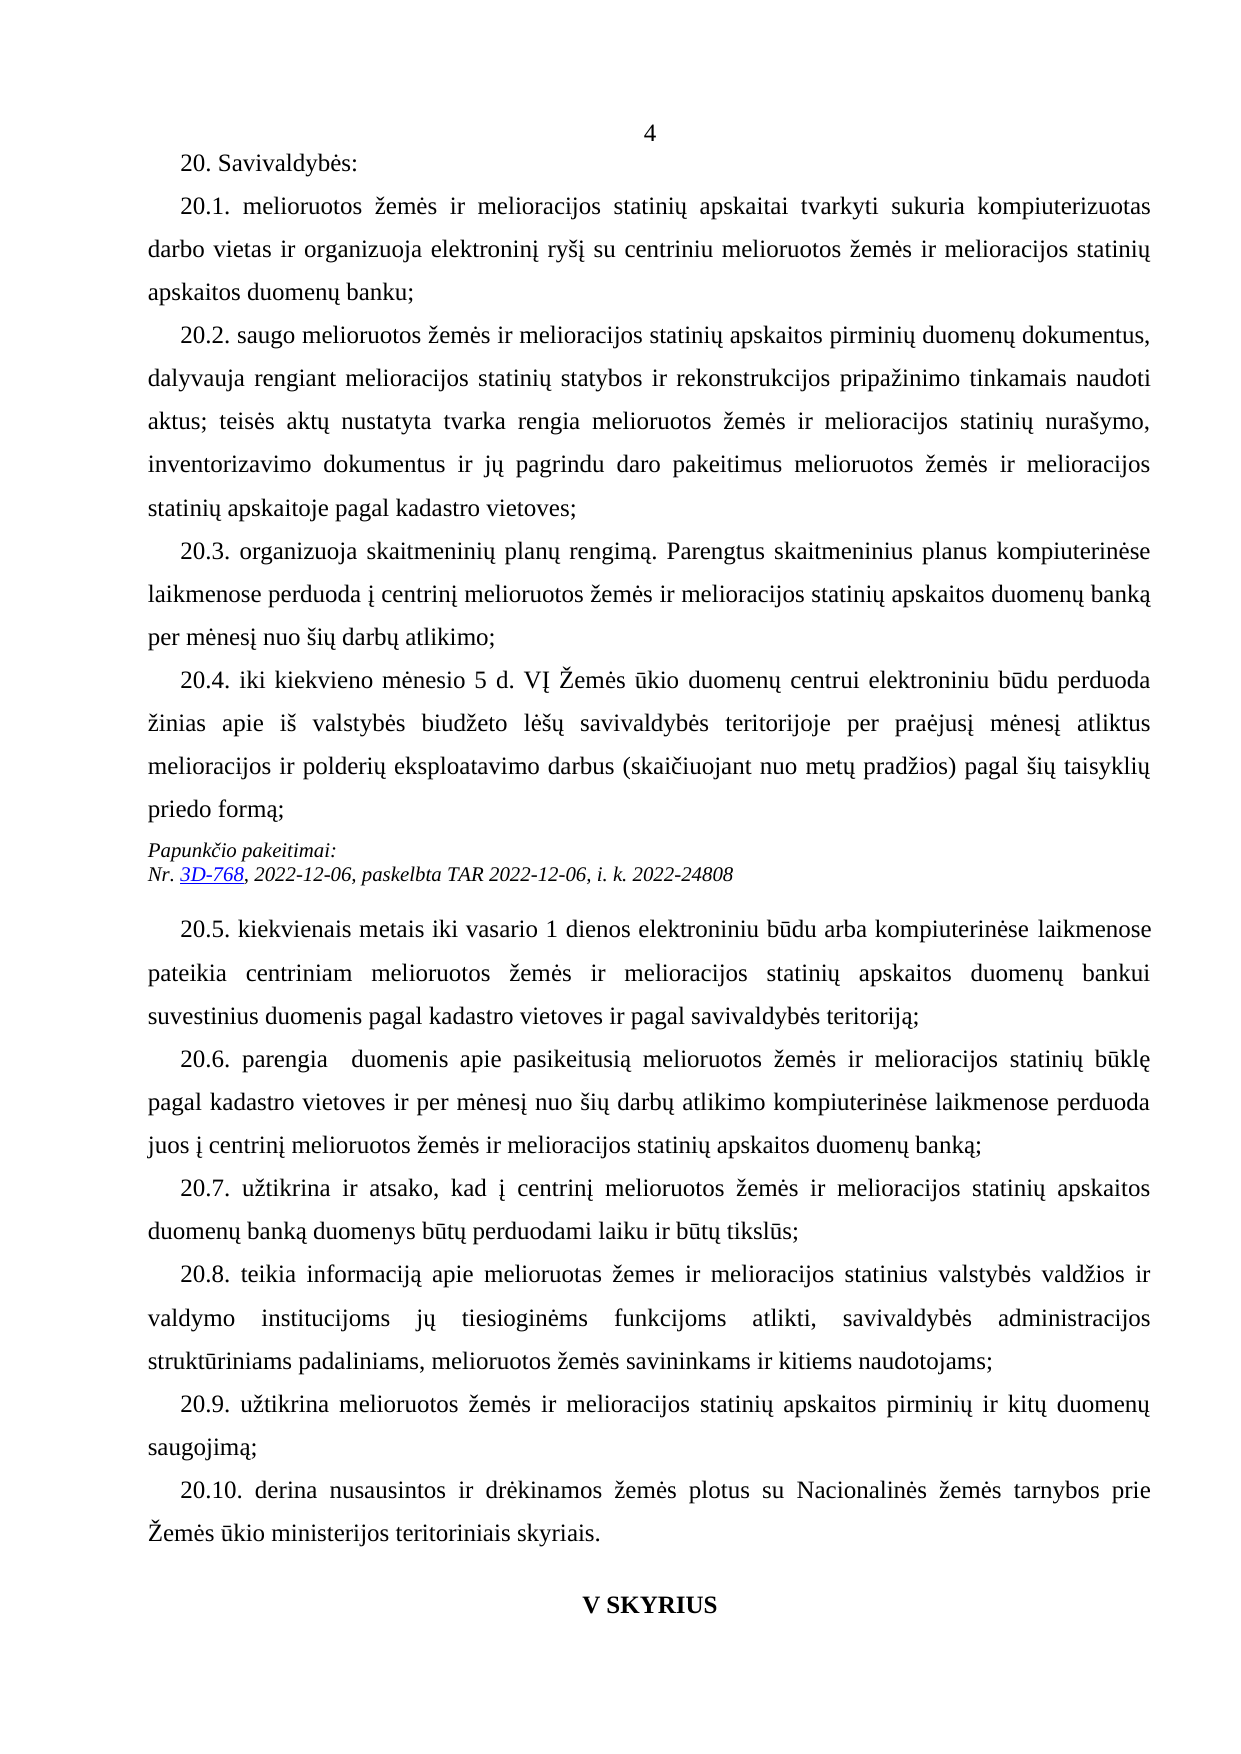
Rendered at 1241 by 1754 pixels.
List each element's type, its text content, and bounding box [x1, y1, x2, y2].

text V SKYRIUS [148, 1590, 1152, 1619]
text 20.5. kiekvienais metais iki vasario 1 dienos elektroniniu būdu arba kompiuterinėse laikmenose pateikia centriniam melioruotos žemės ir melioracijos statinių apskaitos duomenų bankui suvestinius duomenis pagal kadastro vietoves ir pagal savivaldybės teritoriją; [148, 914, 1152, 1029]
text Papunkčio pakeitimai: [148, 838, 1152, 862]
text 20.3. organizuoja skaitmeninių planų rengimą. Parengtus skaitmeninius planus kompiuterinėse laikmenose perduoda į centrinį melioruotos žemės ir melioracijos statinių apskaitos duomenų banką per mėnesį nuo šių darbų atlikimo; [148, 536, 1152, 651]
text Nr. 3D-768, 2022-12-06, paskelbta TAR 2022-12-06, i. k. 2022-24808 [148, 862, 1152, 886]
text 20.7. užtikrina ir atsako, kad į centrinį melioruotos žemės ir melioracijos statinių apskaitos duomenų banką duomenys būtų perduodami laiku ir būtų tikslūs; [148, 1173, 1152, 1245]
text 20.9. užtikrina melioruotos žemės ir melioracijos statinių apskaitos pirminių ir kitų duomenų saugojimą; [148, 1389, 1152, 1461]
text 20.8. teikia informaciją apie melioruotas žemes ir melioracijos statinius valstybės valdžios ir valdymo institucijoms jų tiesioginėms funkcijoms atlikti, savivaldybės administracijos struktūriniams padaliniams, melioruotos žemės savininkams ir kitiems naudotojams; [148, 1259, 1152, 1374]
text 20.10. derina nusausintos ir drėkinamos žemės plotus su Nacionalinės žemės tarnybos prie Žemės ūkio ministerijos teritoriniais skyriais. [148, 1475, 1152, 1547]
text 20.1. melioruotos žemės ir melioracijos statinių apskaitai tvarkyti sukuria kompiuterizuotas darbo vietas ir organizuoja elektroninį ryšį su centriniu melioruotos žemės ir melioracijos statinių apskaitos duomenų banku; [148, 191, 1152, 306]
text 20.6. parengia duomenis apie pasikeitusią melioruotos žemės ir melioracijos statinių būklę pagal kadastro vietoves ir per mėnesį nuo šių darbų atlikimo kompiuterinėse laikmenose perduoda juos į centrinį melioruotos žemės ir melioracijos statinių apskaitos duomenų banką; [148, 1044, 1152, 1159]
text 20.2. saugo melioruotos žemės ir melioracijos statinių apskaitos pirminių duomenų dokumentus, dalyvauja rengiant melioracijos statinių statybos ir rekonstrukcijos pripažinimo tinkamais naudoti aktus; teisės aktų nustatyta tvarka rengia melioruotos žemės ir melioracijos statinių nurašymo, inventorizavimo dokumentus ir jų pagrindu daro pakeitimus melioruotos žemės ir melioracijos statinių apskaitoje pagal kadastro vietoves; [148, 320, 1152, 521]
text 20.4. iki kiekvieno mėnesio 5 d. VĮ Žemės ūkio duomenų centrui elektroniniu būdu perduoda žinias apie iš valstybės biudžeto lėšų savivaldybės teritorijoje per praėjusį mėnesį atliktus melioracijos ir polderių eksploatavimo darbus (skaičiuojant nuo metų pradžios) pagal šių taisyklių priedo formą; [148, 665, 1152, 823]
text 20. Savivaldybės: [148, 148, 1152, 176]
